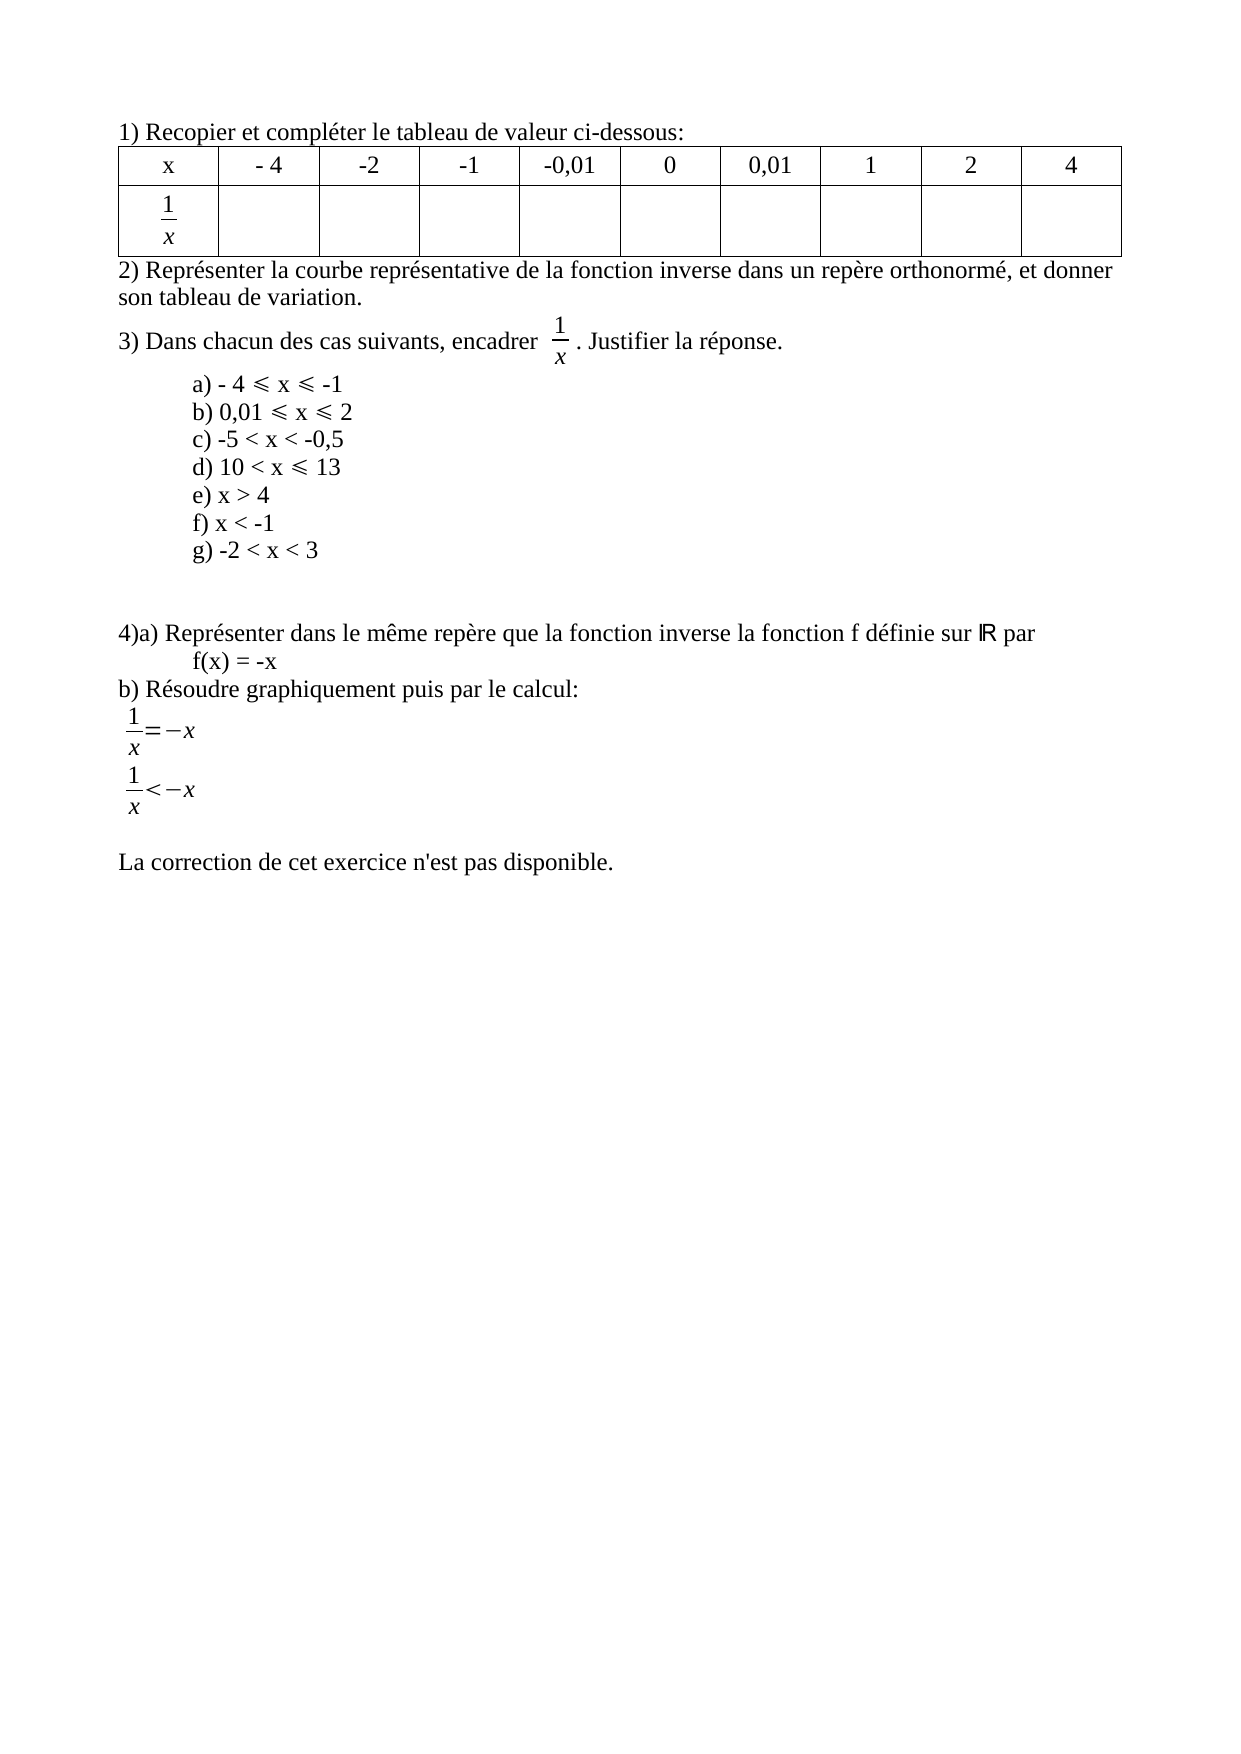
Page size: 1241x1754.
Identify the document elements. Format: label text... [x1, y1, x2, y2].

table_header -2 [320, 147, 419, 185]
table_cell [721, 186, 820, 256]
table_header 2 [922, 147, 1021, 185]
text 2) Représenter la courbe représentative de la fonction inverse dans un repère orthonormé, et donner son tableau de variation. [118, 257, 1122, 311]
table_cell [1022, 186, 1121, 256]
text 3) Dans chacun des cas suivants, encadrer . Justifier la réponse. [118, 311, 1122, 370]
table_cell [219, 186, 319, 256]
table_cell [922, 186, 1021, 256]
text e) x > 4 [118, 481, 1122, 509]
table_cell [119, 186, 218, 256]
table_cell [621, 186, 720, 256]
table_header -0,01 [520, 147, 620, 185]
text g) -2 < x < 3 [118, 536, 1122, 564]
text 4)a) Représenter dans le même repère que la fonction inverse la fonction f définie sur ℝ par [118, 619, 1122, 647]
table_header -1 [420, 147, 519, 185]
table_header 1 [821, 147, 921, 185]
table_cell [420, 186, 519, 256]
text a) - 4  x  -1 [118, 370, 1122, 398]
text f(x) = -x [118, 647, 1122, 675]
table_header - 4 [219, 147, 319, 185]
table_cell [520, 186, 620, 256]
text 1) Recopier et compléter le tableau de valeur ci-dessous: [118, 118, 1122, 146]
text d) 10 < x  13 [118, 453, 1122, 481]
text La correction de cet exercice n'est pas disponible. [118, 848, 1122, 876]
table_cell [320, 186, 419, 256]
table_cell [821, 186, 921, 256]
text c) -5 < x < -0,5 [118, 426, 1122, 453]
text b) Résoudre graphiquement puis par le calcul: [118, 675, 1122, 703]
table_header 0 [621, 147, 720, 185]
text f) x < -1 [118, 509, 1122, 536]
table_header 0,01 [721, 147, 820, 185]
table_header x [119, 147, 218, 185]
text b) 0,01  x  2 [118, 398, 1122, 426]
table_header 4 [1022, 147, 1121, 185]
